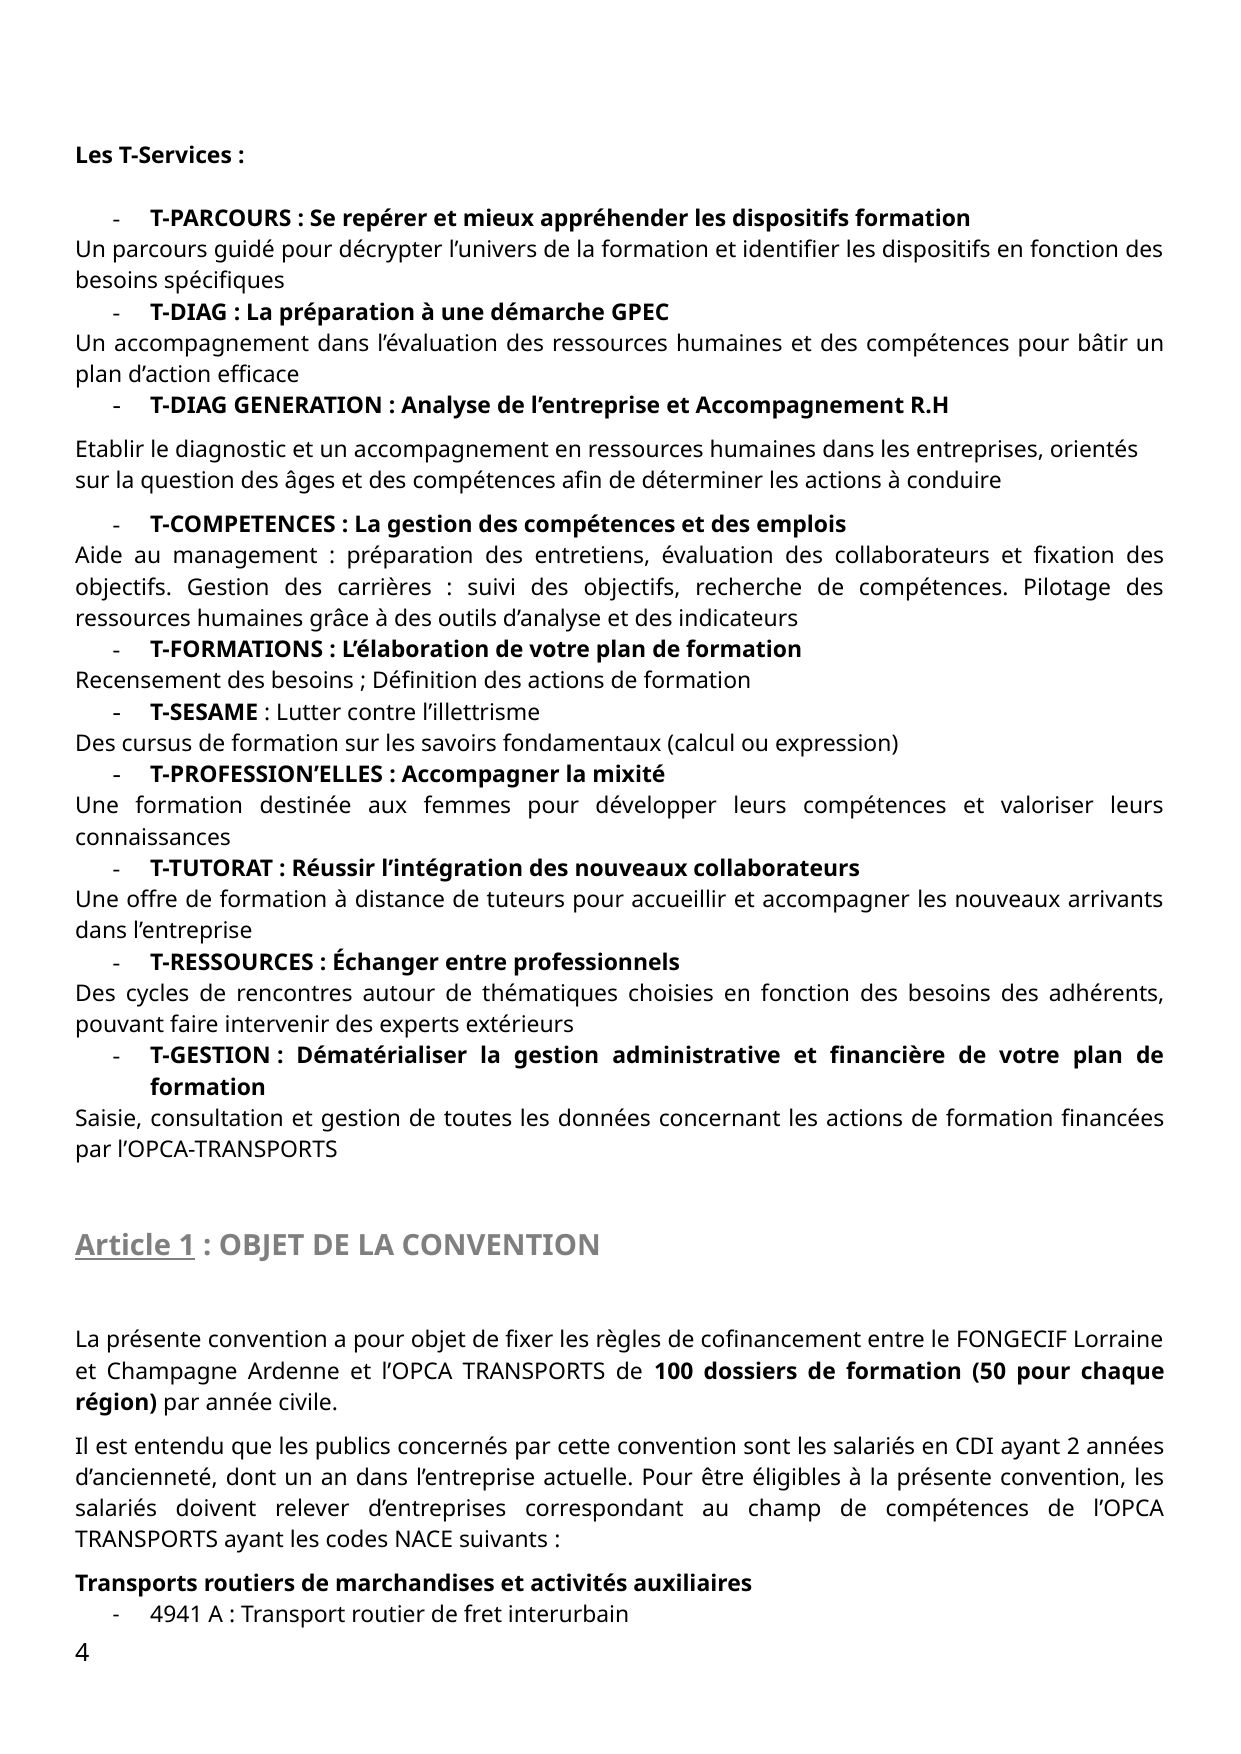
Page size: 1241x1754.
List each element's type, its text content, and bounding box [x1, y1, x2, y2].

text Un accompagnement dans l’évaluation des ressources humaines et des compétences pour bâtir un plan d’action efficace [75, 327, 1165, 389]
list T-COMPETENCES : La gestion des compétences et des emplois [112, 508, 1165, 539]
text Une formation destinée aux femmes pour développer leurs compétences et valoriser leurs connaissances [75, 789, 1165, 852]
text Il est entendu que les publics concernés par cette convention sont les salariés en CDI ayant 2 années d’ancienneté, dont un an dans l’entreprise actuelle. Pour être éligibles à la présente convention, les salariés doivent relever d’entreprises correspondant au champ de compétences de l’OPCA TRANSPORTS ayant les codes NACE suivants : [75, 1429, 1165, 1554]
list T-RESSOURCES : Échanger entre professionnels [112, 945, 1165, 977]
list T-TUTORAT : Réussir l’intégration des nouveaux collaborateurs [112, 852, 1165, 883]
list T-PROFESSION’ELLES : Accompagner la mixité [112, 758, 1165, 789]
text Des cycles de rencontres autour de thématiques choisies en fonction des besoins des adhérents, pouvant faire intervenir des experts extérieurs [75, 977, 1165, 1039]
subtitle Article 1 : OBJET DE LA CONVENTION [75, 1224, 1165, 1264]
text La présente convention a pour objet de fixer les règles de cofinancement entre le FONGECIF Lorraine et Champagne Ardenne et l’OPCA TRANSPORTS de 100 dossiers de formation (50 pour chaque région) par année civile. [75, 1323, 1165, 1417]
list T-FORMATIONS : L’élaboration de votre plan de formation [112, 633, 1165, 664]
list T-DIAG : La préparation à une démarche GPEC [112, 295, 1165, 327]
list T-PARCOURS : Se repérer et mieux appréhender les dispositifs formation [112, 202, 1165, 233]
list T-DIAG GENERATION : Analyse de l’entreprise et Accompagnement R.H [112, 389, 1157, 420]
list T-GESTION : Dématérialiser la gestion administrative et financière de votre plan de formation [112, 1039, 1165, 1102]
text Un parcours guidé pour décrypter l’univers de la formation et identifier les dispositifs en fonction des besoins spécifiques [75, 233, 1165, 295]
text Aide au management : préparation des entretiens, évaluation des collaborateurs et fixation des objectifs. Gestion des carrières : suivi des objectifs, recherche de compétences. Pilotage des ressources humaines grâce à des outils d’analyse et des indicateurs [75, 539, 1165, 633]
text Transports routiers de marchandises et activités auxiliaires [75, 1567, 1165, 1598]
list T-SESAME : Lutter contre l’illettrisme [112, 695, 1165, 727]
text Des cursus de formation sur les savoirs fondamentaux (calcul ou expression) [75, 727, 1165, 758]
text Saisie, consultation et gestion de toutes les données concernant les actions de formation financées par l’OPCA-TRANSPORTS [75, 1102, 1165, 1164]
text Les T-Services : [75, 139, 1165, 170]
list 4941 A : Transport routier de fret interurbain [112, 1598, 1165, 1629]
text Etablir le diagnostic et un accompagnement en ressources humaines dans les entreprises, orientés sur la question des âges et des compétences afin de déterminer les actions à conduire [75, 433, 1157, 495]
text Une offre de formation à distance de tuteurs pour accueillir et accompagner les nouveaux arrivants dans l’entreprise [75, 883, 1165, 945]
text Recensement des besoins ; Définition des actions de formation [75, 664, 1165, 695]
